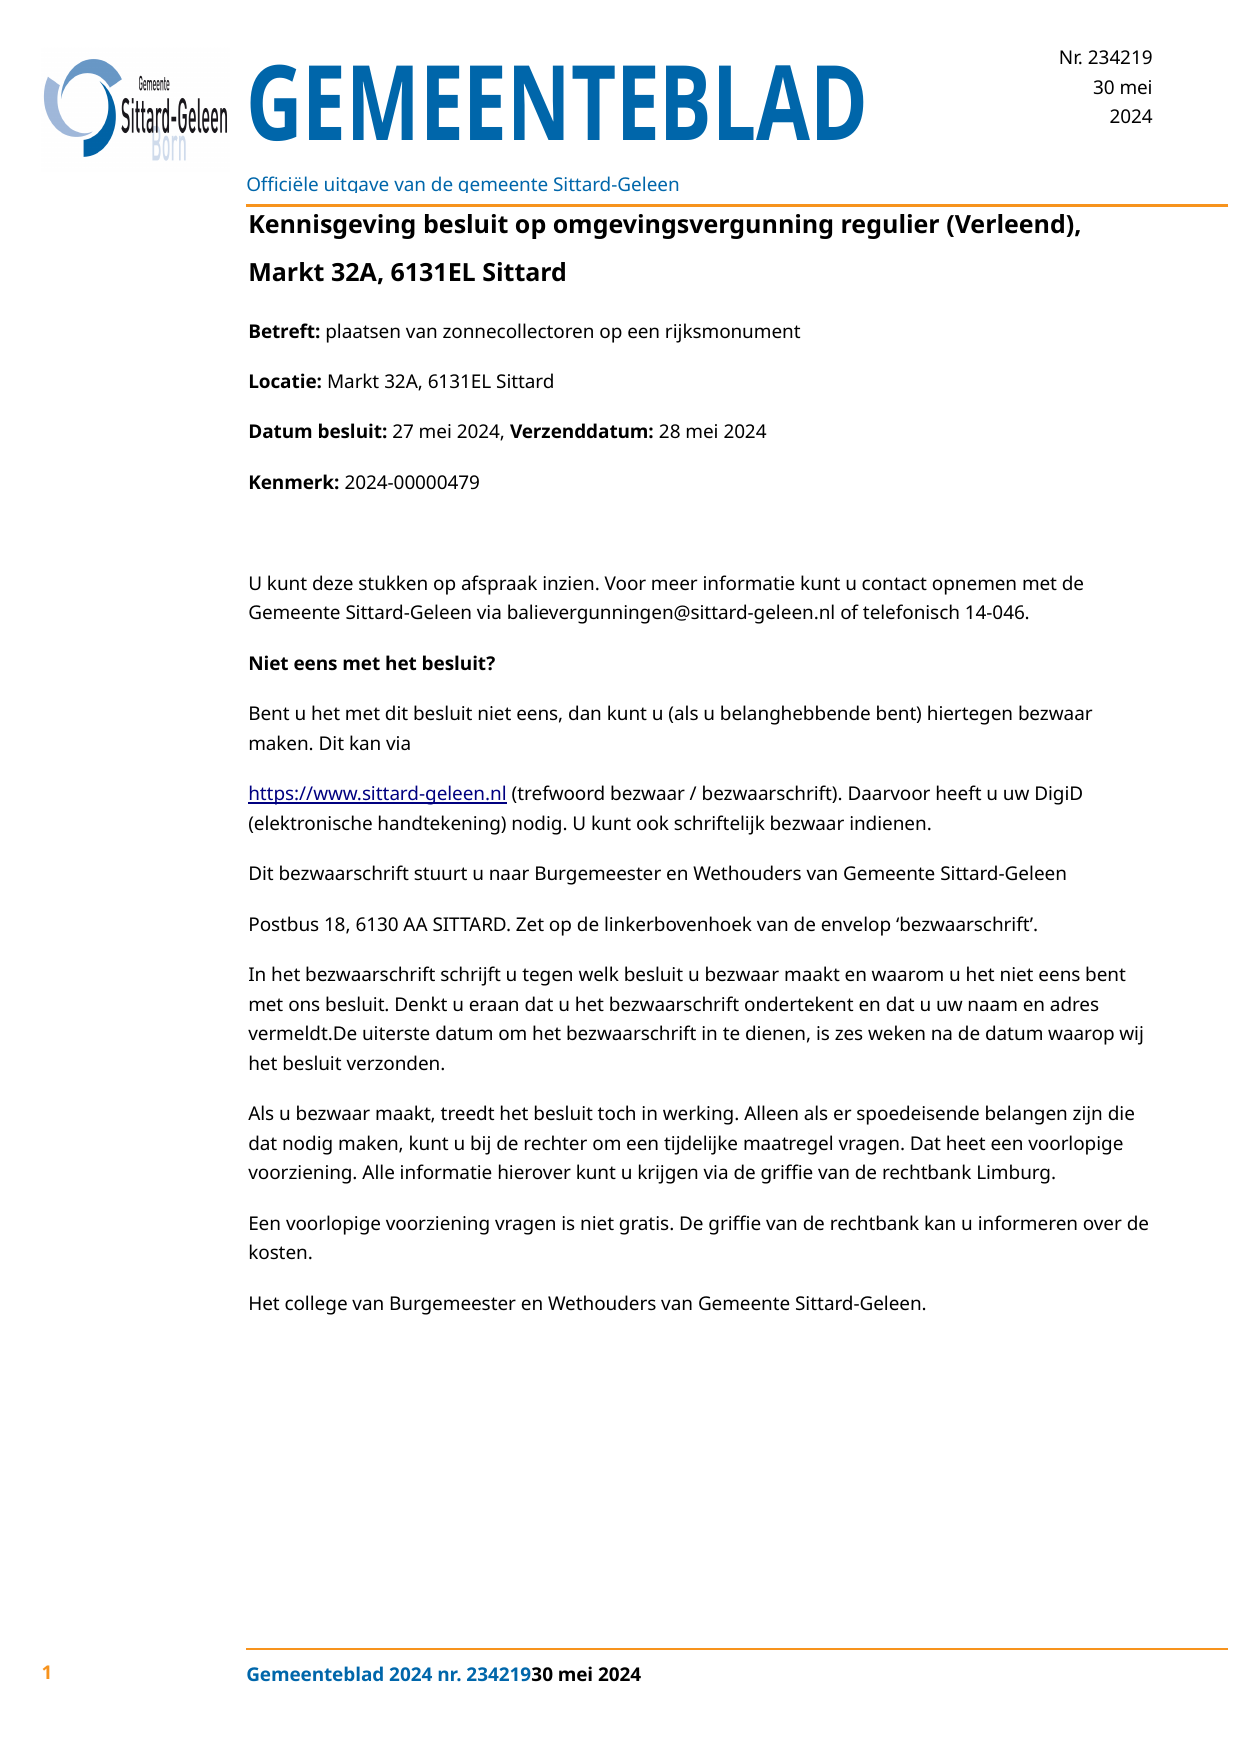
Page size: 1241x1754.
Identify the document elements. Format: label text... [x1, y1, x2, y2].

text Kenmerk: 2024-00000479 [248, 469, 1152, 495]
text Locatie: Markt 32A, 6131EL Sittard [248, 368, 1152, 394]
text Niet eens met het besluit? [248, 650, 1152, 676]
text Kennisgeving besluit op omgevingsvergunning regulier (Verleend), Markt 32A, 6131EL Sittard [248, 207, 1152, 288]
picture [41, 47, 231, 172]
text Betreft: plaatsen van zonnecollectoren op een rijksmonument [248, 318, 1152, 344]
text Postbus 18, 6130 AA SITTARD. Zet op de linkerbovenhoek van de envelop ‘bezwaarschrift’. [248, 911, 1152, 937]
text U kunt deze stukken op afspraak inzien. Voor meer informatie kunt u contact opnemen met de Gemeente Sittard-Geleen via balievergunningen@sittard-geleen.nl of telefonisch 14-046. [248, 570, 1152, 625]
text In het bezwaarschrift schrijft u tegen welk besluit u bezwaar maakt en waarom u het niet eens bent met ons besluit. Denkt u eraan dat u het bezwaarschrift ondertekent en dat u uw naam en adres vermeldt.De uiterste datum om het bezwaarschrift in te dienen, is zes weken na de datum waarop wij het besluit verzonden. [248, 961, 1152, 1076]
text Datum besluit: 27 mei 2024, Verzenddatum: 28 mei 2024 [248, 419, 1152, 444]
text https://www.sittard-geleen.nl (trefwoord bezwaar / bezwaarschrift). Daarvoor heeft u uw DigiD (elektronische handtekening) nodig. U kunt ook schriftelijk bezwaar indienen. [248, 780, 1152, 836]
text Bent u het met dit besluit niet eens, dan kunt u (als u belanghebbende bent) hiertegen bezwaar maken. Dit kan via [248, 700, 1152, 756]
text Als u bezwaar maakt, treedt het besluit toch in werking. Alleen als er spoedeisende belangen zijn die dat nodig maken, kunt u bij de rechter om een tijdelijke maatregel vragen. Dat heet een voorlopige voorziening. Alle informatie hierover kunt u krijgen via de griffie van de rechtbank Limburg. [248, 1100, 1152, 1185]
text Een voorlopige voorziening vragen is niet gratis. De griffie van de rechtbank kan u informeren over de kosten. [248, 1210, 1152, 1265]
text Dit bezwaarschrift stuurt u naar Burgemeester en Wethouders van Gemeente Sittard-Geleen [248, 860, 1152, 886]
text Het college van Burgemeester en Wethouders van Gemeente Sittard-Geleen. [248, 1290, 1152, 1316]
